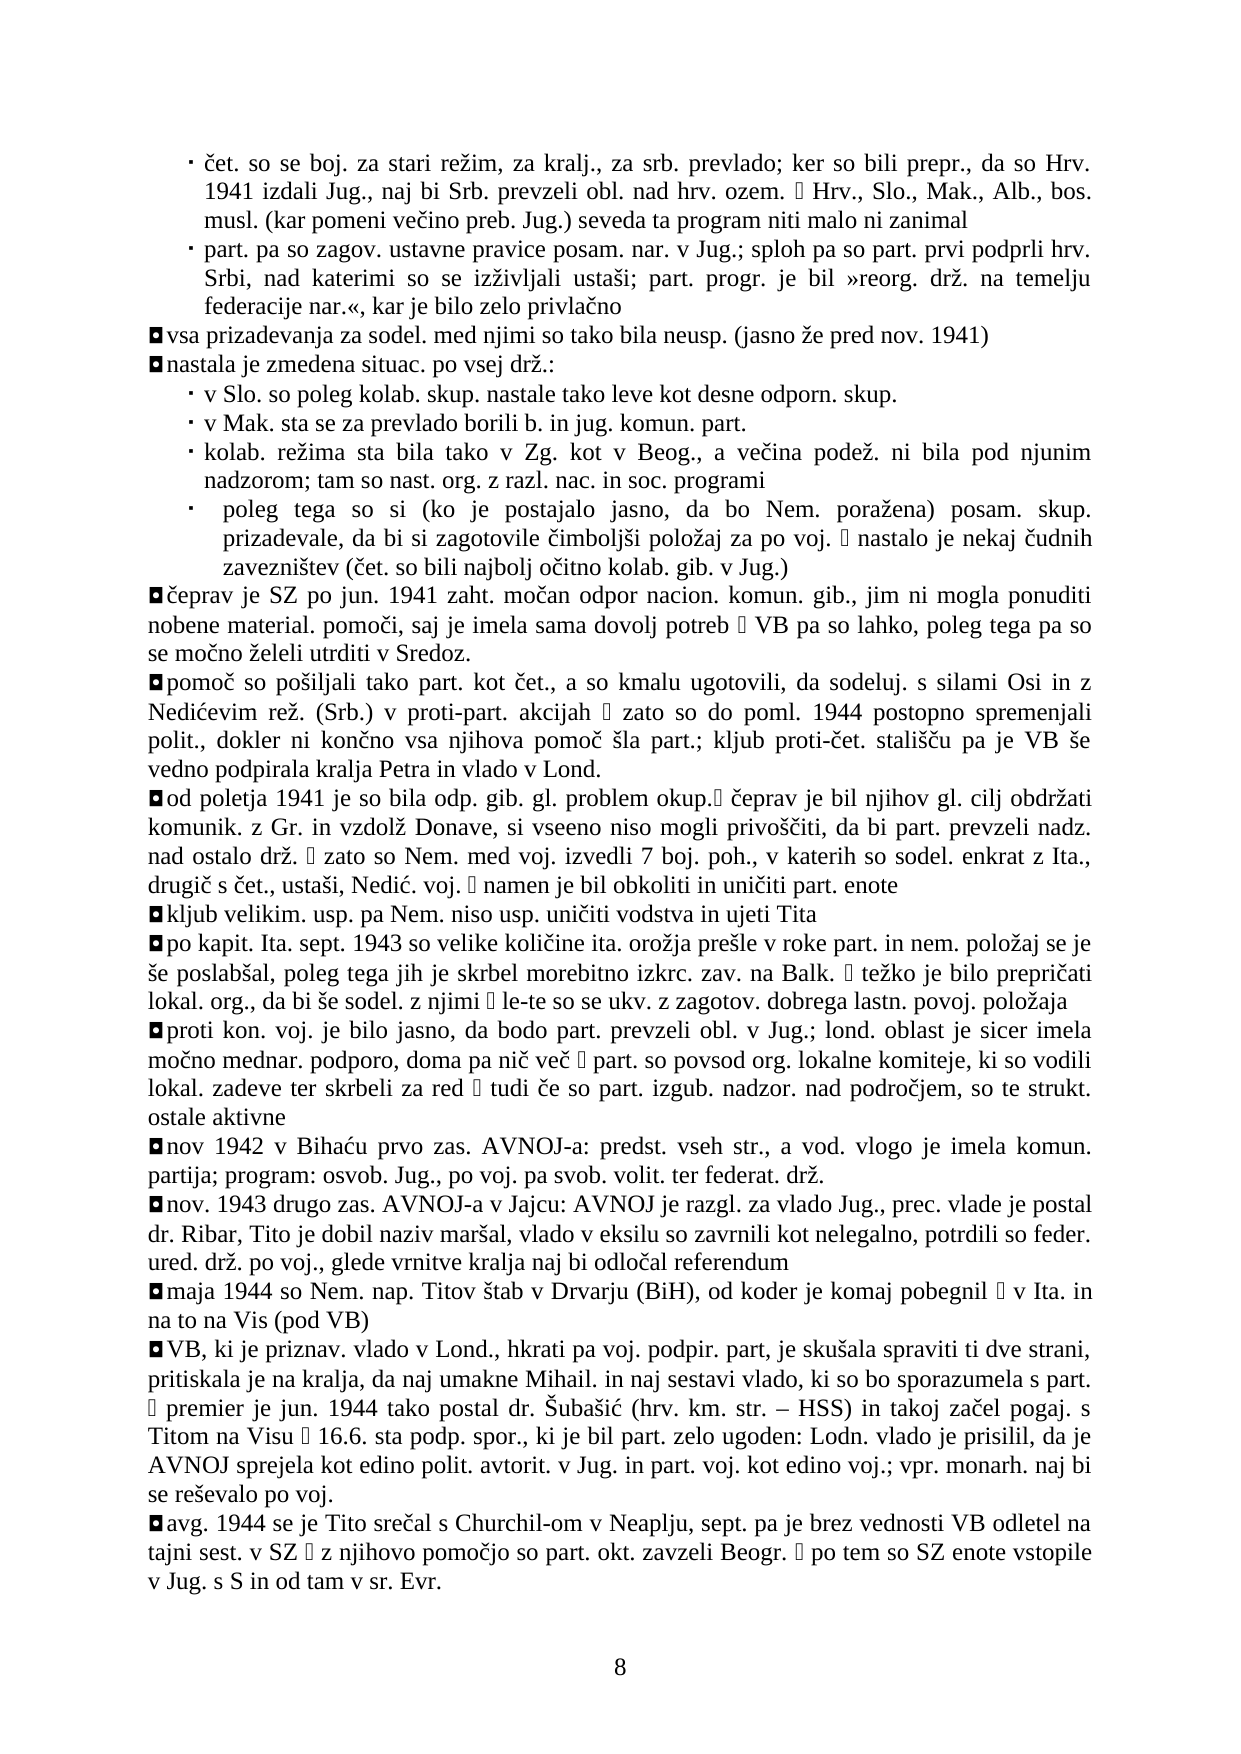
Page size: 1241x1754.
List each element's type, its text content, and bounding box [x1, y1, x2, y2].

list čeprav je SZ po jun. 1941 zaht. močan odpor nacion. komun. gib., jim ni mogla ponuditi nobene material. pomoči, saj je imela sama dovolj potreb  VB pa so lahko, poleg tega pa so se močno želeli utrditi v Sredoz. [148, 580, 1093, 667]
list v Mak. sta se za prevlado borili b. in jug. komun. part. [185, 408, 1093, 437]
list VB, ki je priznav. vlado v Lond., hkrati pa voj. podpir. part, je skušala spraviti ti dve strani, pritiskala je na kralja, da naj umakne Mihail. in naj sestavi vlado, ki so bo sporazumela s part.  premier je jun. 1944 tako postal dr. Šubašić (hrv. km. str. – HSS) in takoj začel pogaj. s Titom na Visu  16.6. sta podp. spor., ki je bil part. zelo ugoden: Lodn. vlado je prisilil, da je AVNOJ sprejela kot edino polit. avtorit. v Jug. in part. voj. kot edino voj.; vpr. monarh. naj bi se reševalo po voj. [148, 1334, 1093, 1508]
list pomoč so pošiljali tako part. kot čet., a so kmalu ugotovili, da sodeluj. s silami Osi in z Nedićevim rež. (Srb.) v proti-part. akcijah  zato so do poml. 1944 postopno spremenjali polit., dokler ni končno vsa njihova pomoč šla part.; kljub proti-čet. stališču pa je VB še vedno podpirala kralja Petra in vlado v Lond. [148, 667, 1093, 783]
list vsa prizadevanja za sodel. med njimi so tako bila neusp. (jasno že pred nov. 1941) [148, 320, 1093, 349]
list čet. so se boj. za stari režim, za kralj., za srb. prevlado; ker so bili prepr., da so Hrv. 1941 izdali Jug., naj bi Srb. prevzeli obl. nad hrv. ozem.  Hrv., Slo., Mak., Alb., bos. musl. (kar pomeni večino preb. Jug.) seveda ta program niti malo ni zanimal [185, 148, 1093, 234]
list nastala je zmedena situac. po vsej drž.: [148, 349, 1093, 379]
list poleg tega so si (ko je postajalo jasno, da bo Nem. poražena) posam. skup. prizadevale, da bi si zagotovile čimboljši položaj za po voj.  nastalo je nekaj čudnih zavezništev (čet. so bili najbolj očitno kolab. gib. v Jug.) [185, 494, 1093, 580]
list proti kon. voj. je bilo jasno, da bodo part. prevzeli obl. v Jug.; lond. oblast je sicer imela močno mednar. podporo, doma pa nič več  part. so povsod org. lokalne komiteje, ki so vodili lokal. zadeve ter skrbeli za red  tudi če so part. izgub. nadzor. nad področjem, so te strukt. ostale aktivne [148, 1015, 1093, 1131]
list od poletja 1941 je so bila odp. gib. gl. problem okup. čeprav je bil njihov gl. cilj obdržati komunik. z Gr. in vzdolž Donave, si vseeno niso mogli privoščiti, da bi part. prevzeli nadz. nad ostalo drž.  zato so Nem. med voj. izvedli 7 boj. poh., v katerih so sodel. enkrat z Ita., drugič s čet., ustaši, Nedić. voj.  namen je bil obkoliti in uničiti part. enote [148, 783, 1093, 899]
list nov. 1943 drugo zas. AVNOJ-a v Jajcu: AVNOJ je razgl. za vlado Jug., prec. vlade je postal dr. Ribar, Tito je dobil naziv maršal, vlado v eksilu so zavrnili kot nelegalno, potrdili so feder. ured. drž. po voj., glede vrnitve kralja naj bi odločal referendum [148, 1189, 1093, 1276]
list po kapit. Ita. sept. 1943 so velike količine ita. orožja prešle v roke part. in nem. položaj se je še poslabšal, poleg tega jih je skrbel morebitno izkrc. zav. na Balk.  težko je bilo prepričati lokal. org., da bi še sodel. z njimi  le-te so se ukv. z zagotov. dobrega lastn. povoj. položaja [148, 928, 1093, 1015]
list v Slo. so poleg kolab. skup. nastale tako leve kot desne odporn. skup. [185, 379, 1093, 408]
list kolab. režima sta bila tako v Zg. kot v Beog., a večina podež. ni bila pod njunim nadzorom; tam so nast. org. z razl. nac. in soc. programi [185, 437, 1093, 494]
list nov 1942 v Bihaću prvo zas. AVNOJ-a: predst. vseh str., a vod. vlogo je imela komun. partija; program: osvob. Jug., po voj. pa svob. volit. ter federat. drž. [148, 1131, 1093, 1189]
list part. pa so zagov. ustavne pravice posam. nar. v Jug.; sploh pa so part. prvi podprli hrv. Srbi, nad katerimi so se izživljali ustaši; part. progr. je bil »reorg. drž. na temelju federacije nar.«, kar je bilo zelo privlačno [185, 234, 1093, 320]
list avg. 1944 se je Tito srečal s Churchil-om v Neaplju, sept. pa je brez vednosti VB odletel na tajni sest. v SZ  z njihovo pomočjo so part. okt. zavzeli Beogr.  po tem so SZ enote vstopile v Jug. s S in od tam v sr. Evr. [148, 1508, 1093, 1594]
list maja 1944 so Nem. nap. Titov štab v Drvarju (BiH), od koder je komaj pobegnil  v Ita. in na to na Vis (pod VB) [148, 1276, 1093, 1334]
list kljub velikim. usp. pa Nem. niso usp. uničiti vodstva in ujeti Tita [148, 899, 1093, 928]
